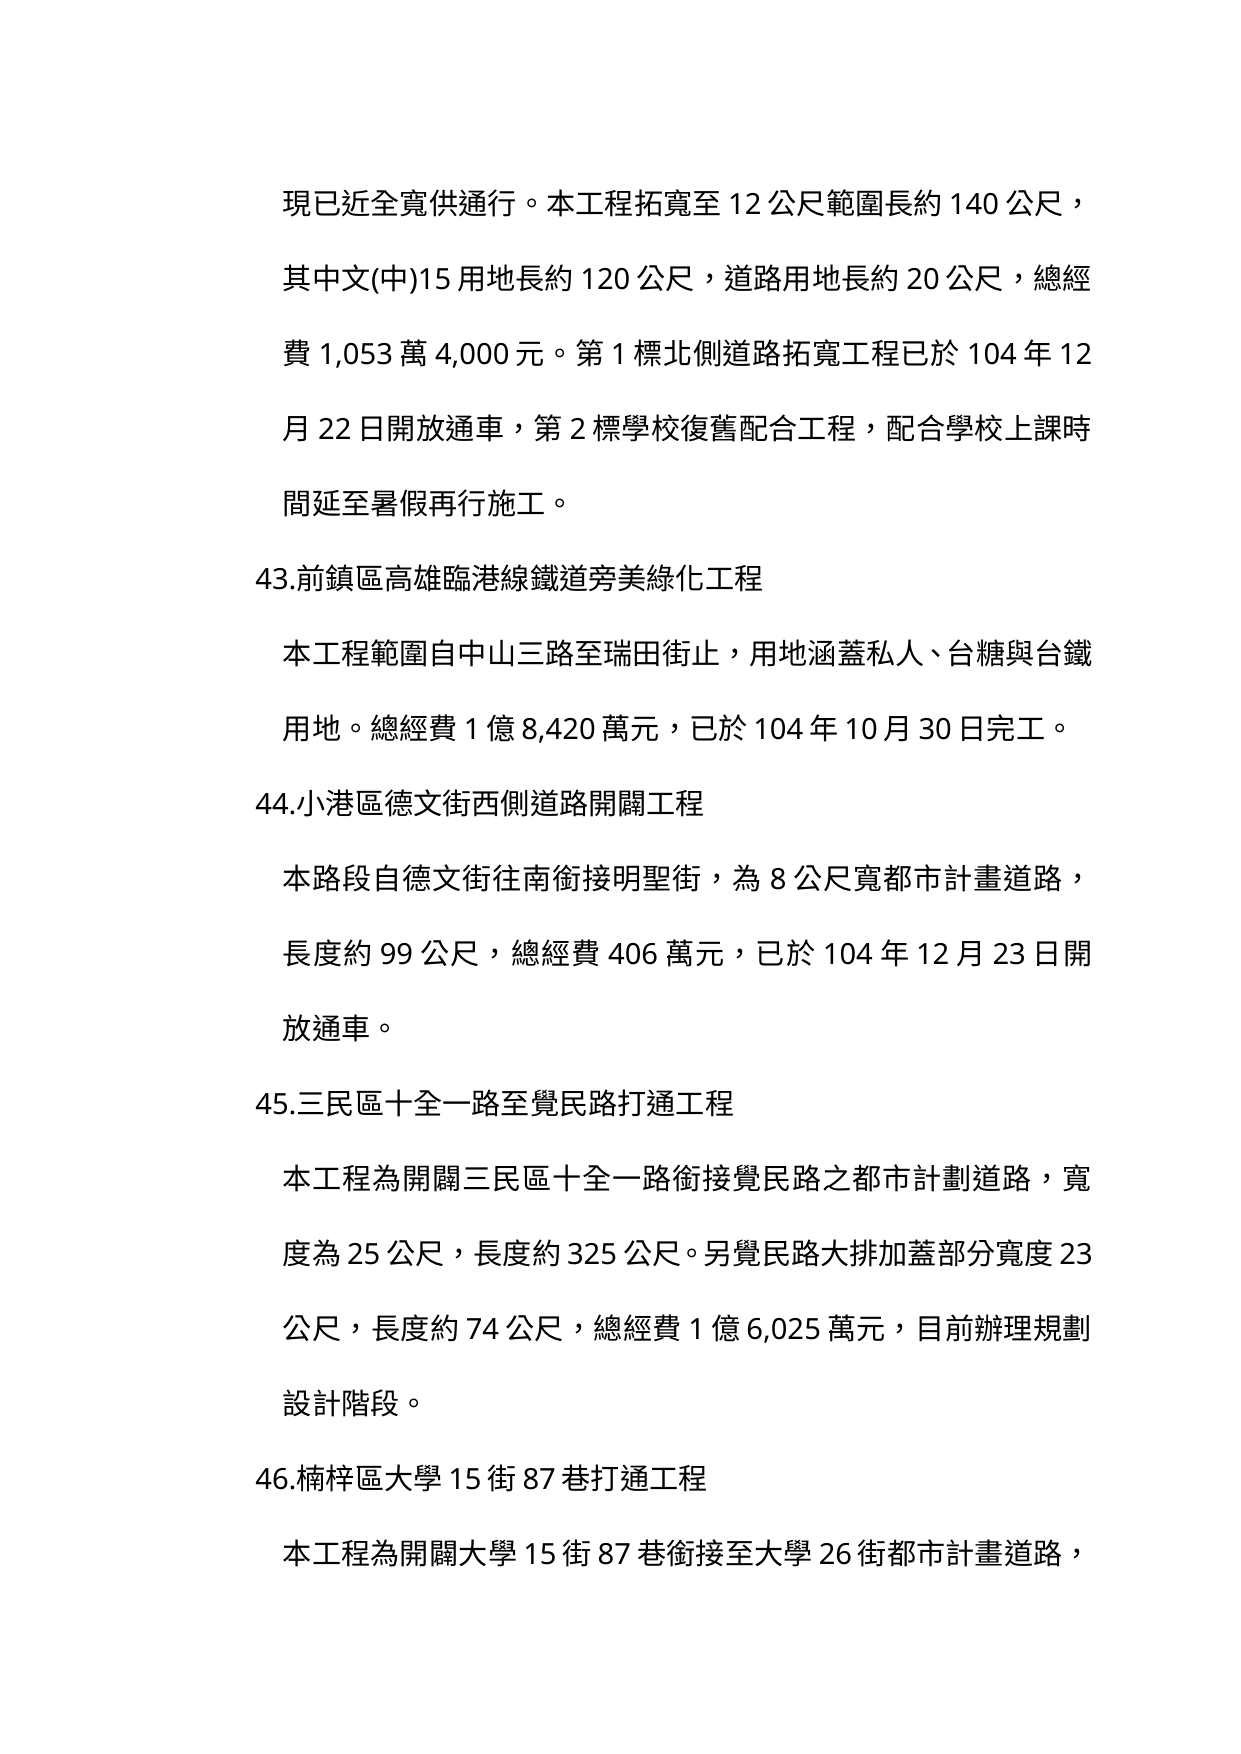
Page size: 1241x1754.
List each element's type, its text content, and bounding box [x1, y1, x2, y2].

text 本路段自德文街往南銜接明聖街，為8公尺寬都市計畫道路，長度約99公尺，總經費406萬元，已於104年12月23日開放通車。 [283, 839, 1092, 1064]
text 44.小港區德文街西側道路開闢工程 [255, 764, 1092, 839]
text 本工程為開闢大學15街87巷銜接至大學26街都市計畫道路， [283, 1514, 1092, 1589]
text 本工程為開闢三民區十全一路銜接覺民路之都市計劃道路，寬度為25公尺，長度約325公尺。另覺民路大排加蓋部分寬度23公尺，長度約74公尺，總經費1億6,025萬元，目前辦理規劃設計階段。 [283, 1139, 1092, 1439]
text 自由二路6巷(自由二路~光興街左側)屬8公尺寬都市計畫道路，現已近全寬供通行。本工程拓寬至12公尺範圍長約140公尺，其中文(中)15用地長約120公尺，道路用地長約20公尺，總經費1,053萬4,000元。第1標北側道路拓寬工程已於104年12月22日開放通車，第2標學校復舊配合工程，配合學校上課時間延至暑假再行施工。 [283, 164, 1092, 539]
text 45.三民區十全一路至覺民路打通工程 [255, 1064, 1092, 1139]
text 46.楠梓區大學15街87巷打通工程 [255, 1439, 1092, 1514]
text 本工程範圍自中山三路至瑞田街止，用地涵蓋私人、台糖與台鐵用地。總經費1億8,420萬元，已於104年10月30日完工。 [283, 614, 1092, 764]
text 43.前鎮區高雄臨港線鐵道旁美綠化工程 [255, 539, 1092, 614]
